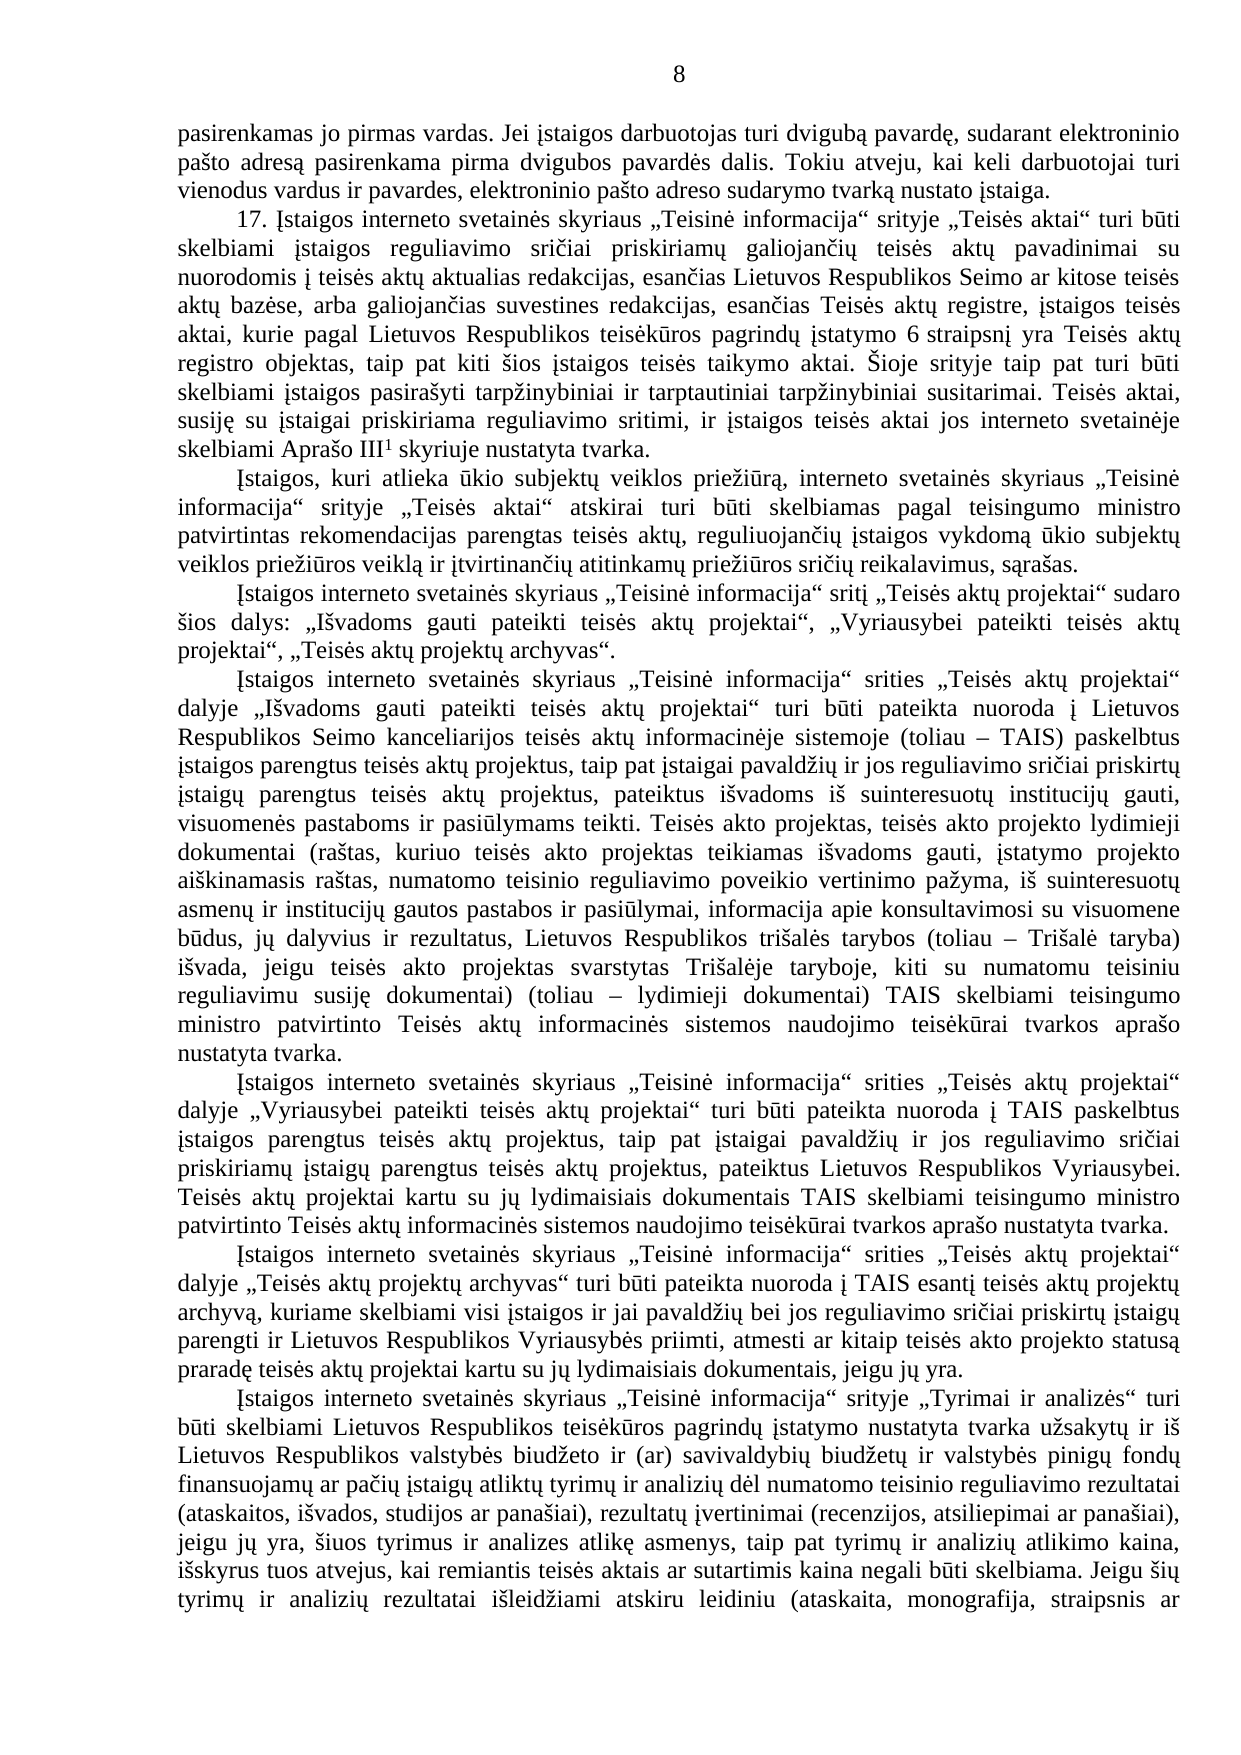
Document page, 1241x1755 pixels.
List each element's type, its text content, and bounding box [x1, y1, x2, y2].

text pasirenkamas jo pirmas vardas. Jei įstaigos darbuotojas turi dvigubą pavardę, sudarant elektroninio pašto adresą pasirenkama pirma dvigubos pavardės dalis. Tokiu atveju, kai keli darbuotojai turi vienodus vardus ir pavardes, elektroninio pašto adreso sudarymo tvarką nustato įstaiga. [177, 118, 1181, 204]
text Įstaigos interneto svetainės skyriaus „Teisinė informacija“ srities „Teisės aktų projektai“ dalyje „Išvadoms gauti pateikti teisės aktų projektai“ turi būti pateikta nuoroda į Lietuvos Respublikos Seimo kanceliarijos teisės aktų informacinėje sistemoje (toliau – TAIS) paskelbtus įstaigos parengtus teisės aktų projektus, taip pat įstaigai pavaldžių ir jos reguliavimo sričiai priskirtų įstaigų parengtus teisės aktų projektus, pateiktus išvadoms iš suinteresuotų institucijų gauti, visuomenės pastaboms ir pasiūlymams teikti. Teisės akto projektas, teisės akto projekto lydimieji dokumentai (raštas, kuriuo teisės akto projektas teikiamas išvadoms gauti, įstatymo projekto aiškinamasis raštas, numatomo teisinio reguliavimo poveikio vertinimo pažyma, iš suinteresuotų asmenų ir institucijų gautos pastabos ir pasiūlymai, informacija apie konsultavimosi su visuomene būdus, jų dalyvius ir rezultatus, Lietuvos Respublikos trišalės tarybos (toliau – Trišalė taryba) išvada, jeigu teisės akto projektas svarstytas Trišalėje taryboje, kiti su numatomu teisiniu reguliavimu susiję dokumentai) (toliau – lydimieji dokumentai) TAIS skelbiami teisingumo ministro patvirtinto Teisės aktų informacinės sistemos naudojimo teisėkūrai tvarkos aprašo nustatyta tvarka. [177, 664, 1181, 1067]
text Įstaigos interneto svetainės skyriaus „Teisinė informacija“ sritį „Teisės aktų projektai“ sudaro šios dalys: „Išvadoms gauti pateikti teisės aktų projektai“, „Vyriausybei pateikti teisės aktų projektai“, „Teisės aktų projektų archyvas“. [177, 578, 1181, 664]
text Įstaigos, kuri atlieka ūkio subjektų veiklos priežiūrą, interneto svetainės skyriaus „Teisinė informacija“ srityje „Teisės aktai“ atskirai turi būti skelbiamas pagal teisingumo ministro patvirtintas rekomendacijas parengtas teisės aktų, reguliuojančių įstaigos vykdomą ūkio subjektų veiklos priežiūros veiklą ir įtvirtinančių atitinkamų priežiūros sričių reikalavimus, sąrašas. [177, 463, 1181, 578]
text Įstaigos interneto svetainės skyriaus „Teisinė informacija“ srityje „Tyrimai ir analizės“ turi būti skelbiami Lietuvos Respublikos teisėkūros pagrindų įstatymo nustatyta tvarka užsakytų ir iš Lietuvos Respublikos valstybės biudžeto ir (ar) savivaldybių biudžetų ir valstybės pinigų fondų finansuojamų ar pačių įstaigų atliktų tyrimų ir analizių dėl numatomo teisinio reguliavimo rezultatai (ataskaitos, išvados, studijos ar panašiai), rezultatų įvertinimai (recenzijos, atsiliepimai ar panašiai), jeigu jų yra, šiuos tyrimus ir analizes atlikę asmenys, taip pat tyrimų ir analizių atlikimo kaina, išskyrus tuos atvejus, kai remiantis teisės aktais ar sutartimis kaina negali būti skelbiama. Jeigu šių tyrimų ir analizių rezultatai išleidžiami atskiru leidiniu (ataskaita, monografija, straipsnis ar [177, 1383, 1181, 1613]
text 17. Įstaigos interneto svetainės skyriaus „Teisinė informacija“ srityje „Teisės aktai“ turi būti skelbiami įstaigos reguliavimo sričiai priskiriamų galiojančių teisės aktų pavadinimai su nuorodomis į teisės aktų aktualias redakcijas, esančias Lietuvos Respublikos Seimo ar kitose teisės aktų bazėse, arba galiojančias suvestines redakcijas, esančias Teisės aktų registre, įstaigos teisės aktai, kurie pagal Lietuvos Respublikos teisėkūros pagrindų įstatymo 6 straipsnį yra Teisės aktų registro objektas, taip pat kiti šios įstaigos teisės taikymo aktai. Šioje srityje taip pat turi būti skelbiami įstaigos pasirašyti tarpžinybiniai ir tarptautiniai tarpžinybiniai susitarimai. Teisės aktai, susiję su įstaigai priskiriama reguliavimo sritimi, ir įstaigos teisės aktai jos interneto svetainėje skelbiami Aprašo III1 skyriuje nustatyta tvarka. [177, 204, 1181, 463]
text Įstaigos interneto svetainės skyriaus „Teisinė informacija“ srities „Teisės aktų projektai“ dalyje „Vyriausybei pateikti teisės aktų projektai“ turi būti pateikta nuoroda į TAIS paskelbtus įstaigos parengtus teisės aktų projektus, taip pat įstaigai pavaldžių ir jos reguliavimo sričiai priskiriamų įstaigų parengtus teisės aktų projektus, pateiktus Lietuvos Respublikos Vyriausybei. Teisės aktų projektai kartu su jų lydimaisiais dokumentais TAIS skelbiami teisingumo ministro patvirtinto Teisės aktų informacinės sistemos naudojimo teisėkūrai tvarkos aprašo nustatyta tvarka. [177, 1067, 1181, 1239]
text Įstaigos interneto svetainės skyriaus „Teisinė informacija“ srities „Teisės aktų projektai“ dalyje „Teisės aktų projektų archyvas“ turi būti pateikta nuoroda į TAIS esantį teisės aktų projektų archyvą, kuriame skelbiami visi įstaigos ir jai pavaldžių bei jos reguliavimo sričiai priskirtų įstaigų parengti ir Lietuvos Respublikos Vyriausybės priimti, atmesti ar kitaip teisės akto projekto statusą praradę teisės aktų projektai kartu su jų lydimaisiais dokumentais, jeigu jų yra. [177, 1239, 1181, 1383]
